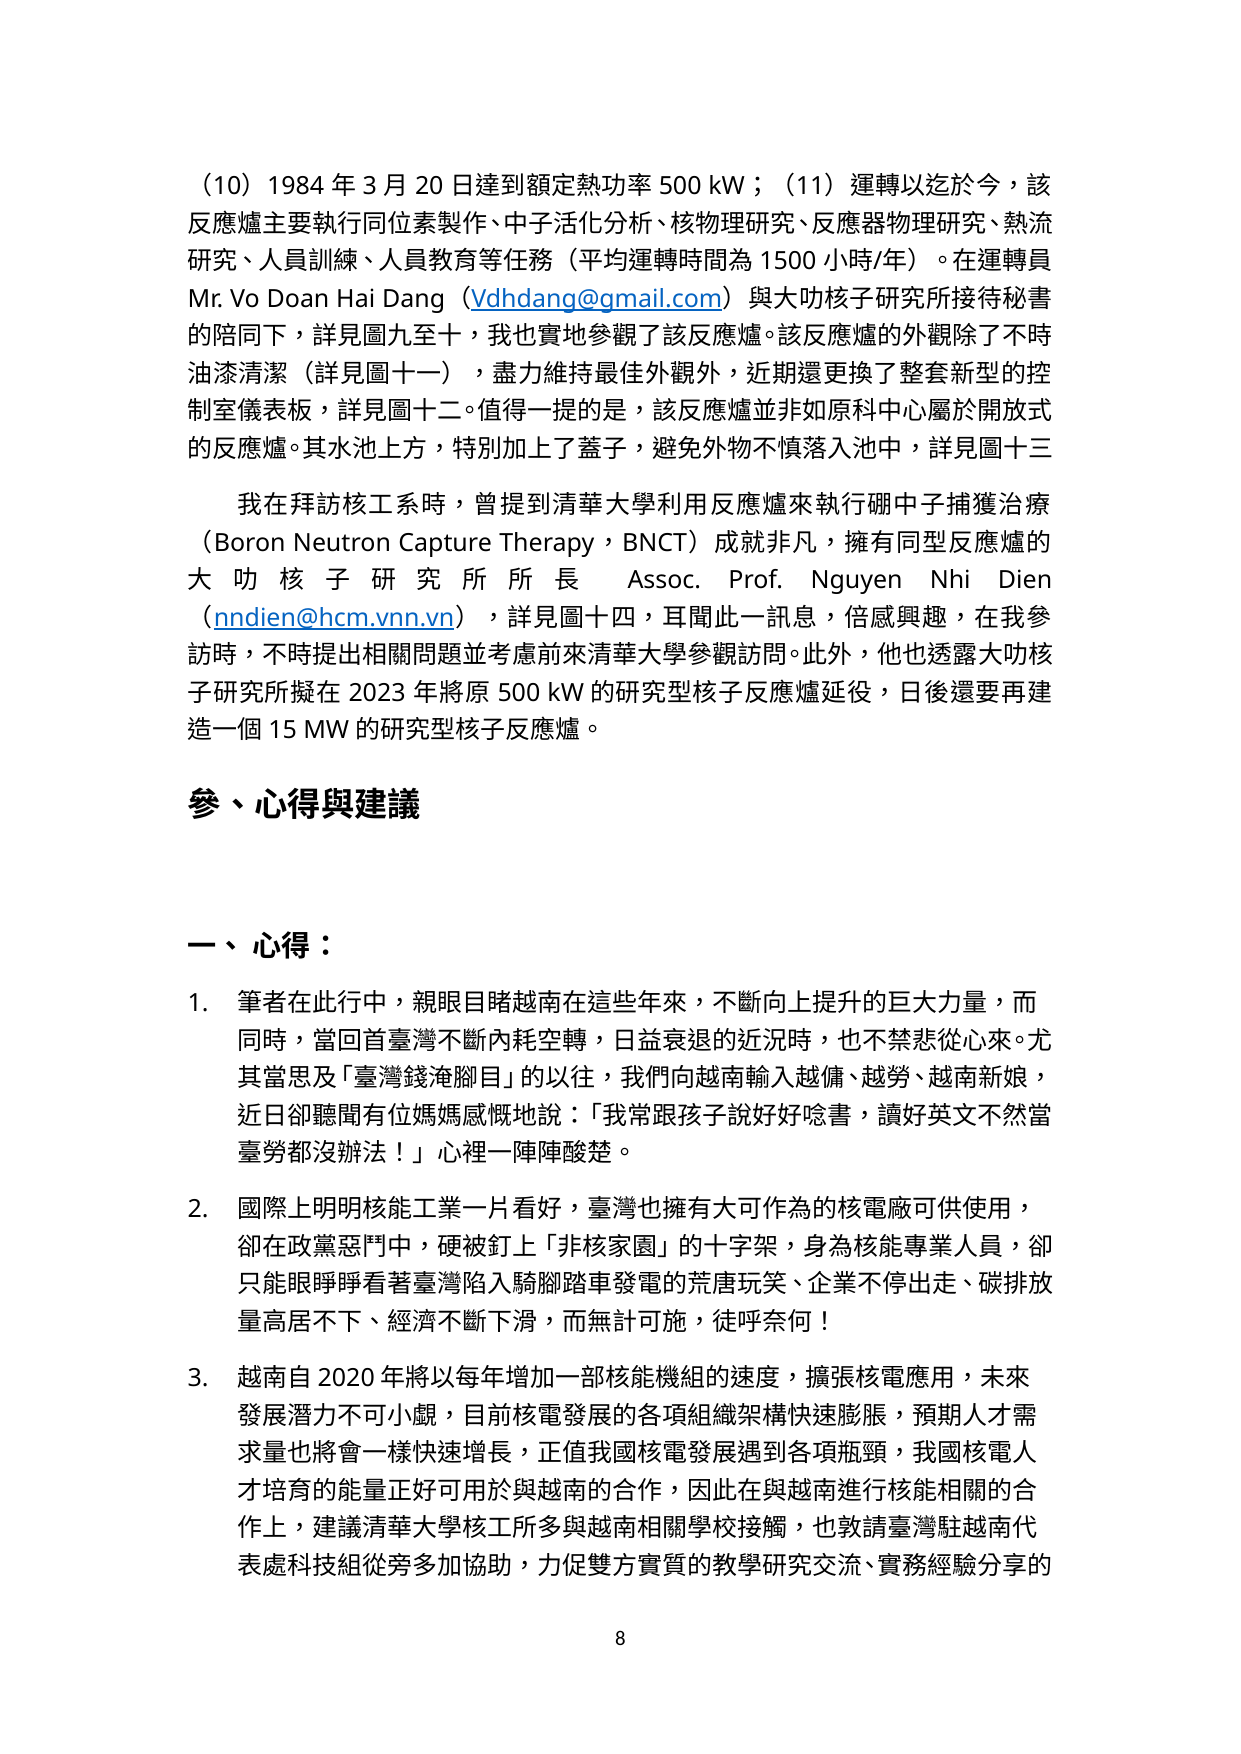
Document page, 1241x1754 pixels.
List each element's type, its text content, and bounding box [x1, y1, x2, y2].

subtitle 一、 心得： [187, 906, 1053, 981]
text 為了參訪鄰近的大叻核子研究所，出發前兩個月，我已因應對方要求寄出了履歷表提出申請，也所以，特別珍惜這次的參觀機會，收獲頗豐。基本上，大叻核子研究所擁有 200 個員工（15 個博士、35 個碩士、90 個工程師、及其他），其組織架構十分類似臺灣的核能研究所，但在規模上，則遠小於之，但大於清華大學的原子科學技術發展中心（簡稱原科中心）。尤其所擁有的研究型核子反應爐（Dalat Nuclear Research Reactor，DNRR，詳見圖八），無論型式與年代上，與原科中心的反應爐如出一轍。但由於越南曾遭遇越戰，反應爐則停機了好一陣子。該反應爐係屬 Triga Mark II 型，熱功率 500 kW，重要里程碑簡述如下：（1）1960 年代初期開始施工建造；（2）1963 年 2 月 26 日首次達到臨界；（3）1963 年 3 月 4 日達到額定熱功率250 kW；（4）1963 至 1968 年間，反應爐主要執行訓練、研究、同位素製作等三大任務；（5）1968 至 1975 年間，反應爐長期停機；（6）1974 至 1975 年間，核燃料卸下並送回美國；（7）1979 年 10 月 9 日越南與前蘇聯簽上合約（合約編號 85/096-54100），約定重建與提升反應爐，反應爐易名為 IVV-9；（8）1982 年 3 月 15 日反應爐的重建與提升開始施工；（9）1983 年 11 月 1 日首次達到臨界；（10）1984 年 3 月 20 日達到額定熱功率 500 kW；（11）運轉以迄於今，該反應爐主要執行同位素製作、中子活化分析、核物理研究、反應器物理研究、熱流研究、人員訓練、人員教育等任務（平均運轉時間為 1500 小時/年）。在運轉員 Mr. Vo Doan Hai Dang（Vdhdang@gmail.com）與大叻核子研究所接待秘書的陪同下，詳見圖九至十，我也實地參觀了該反應爐。該反應爐的外觀除了不時油漆清潔（詳見圖十一），盡力維持最佳外觀外，近期還更換了整套新型的控制室儀表板，詳見圖十二。值得一提的是，該反應爐並非如原科中心屬於開放式的反應爐。其水池上方，特別加上了蓋子，避免外物不慎落入池中，詳見圖十三。 [187, 164, 1053, 464]
list 越南自2020年將以每年增加一部核能機組的速度，擴張核電應用，未來發展潛力不可小覷，目前核電發展的各項組織架構快速膨脹，預期人才需求量也將會一樣快速增長，正值我國核電發展遇到各項瓶頸，我國核電人才培育的能量正好可用於與越南的合作，因此在與越南進行核能相關的合作上，建議清華大學核工所多與越南相關學校接觸，也敦請臺灣駐越南代表處科技組從旁多加協助，力促雙方實質的教學研究交流、實務經驗分享的機會。 [187, 1356, 1053, 1581]
list 筆者在此行中，親眼目睹越南在這些年來，不斷向上提升的巨大力量，而同時，當回首臺灣不斷內耗空轉，日益衰退的近況時，也不禁悲從心來。尤其當思及「臺灣錢淹腳目」的以往，我們向越南輸入越傭、越勞、越南新娘，近日卻聽聞有位媽媽感慨地說：「我常跟孩子說好好唸書，讀好英文不然當臺勞都沒辦法！」心裡一陣陣酸楚。 [187, 981, 1053, 1169]
subtitle 參、心得與建議 [187, 764, 1053, 839]
text 我在拜訪核工系時，曾提到清華大學利用反應爐來執行硼中子捕獲治療（Boron Neutron Capture Therapy，BNCT）成就非凡，擁有同型反應爐的大叻核子研究所所長 Assoc. Prof. Nguyen Nhi Dien （nndien@hcm.vnn.vn），詳見圖十四，耳聞此一訊息，倍感興趣，在我參訪時，不時提出相關問題並考慮前來清華大學參觀訪問。此外，他也透露大叻核子研究所擬在 2023 年將原 500 kW的研究型核子反應爐延役，日後還要再建造一個 15 MW 的研究型核子反應爐。 [187, 483, 1053, 746]
list 國際上明明核能工業一片看好，臺灣也擁有大可作為的核電廠可供使用，卻在政黨惡鬥中，硬被釘上「非核家園」的十字架，身為核能專業人員，卻只能眼睜睜看著臺灣陷入騎腳踏車發電的荒唐玩笑、企業不停出走、碳排放量高居不下、經濟不斷下滑，而無計可施，徒呼奈何！ [187, 1188, 1053, 1338]
